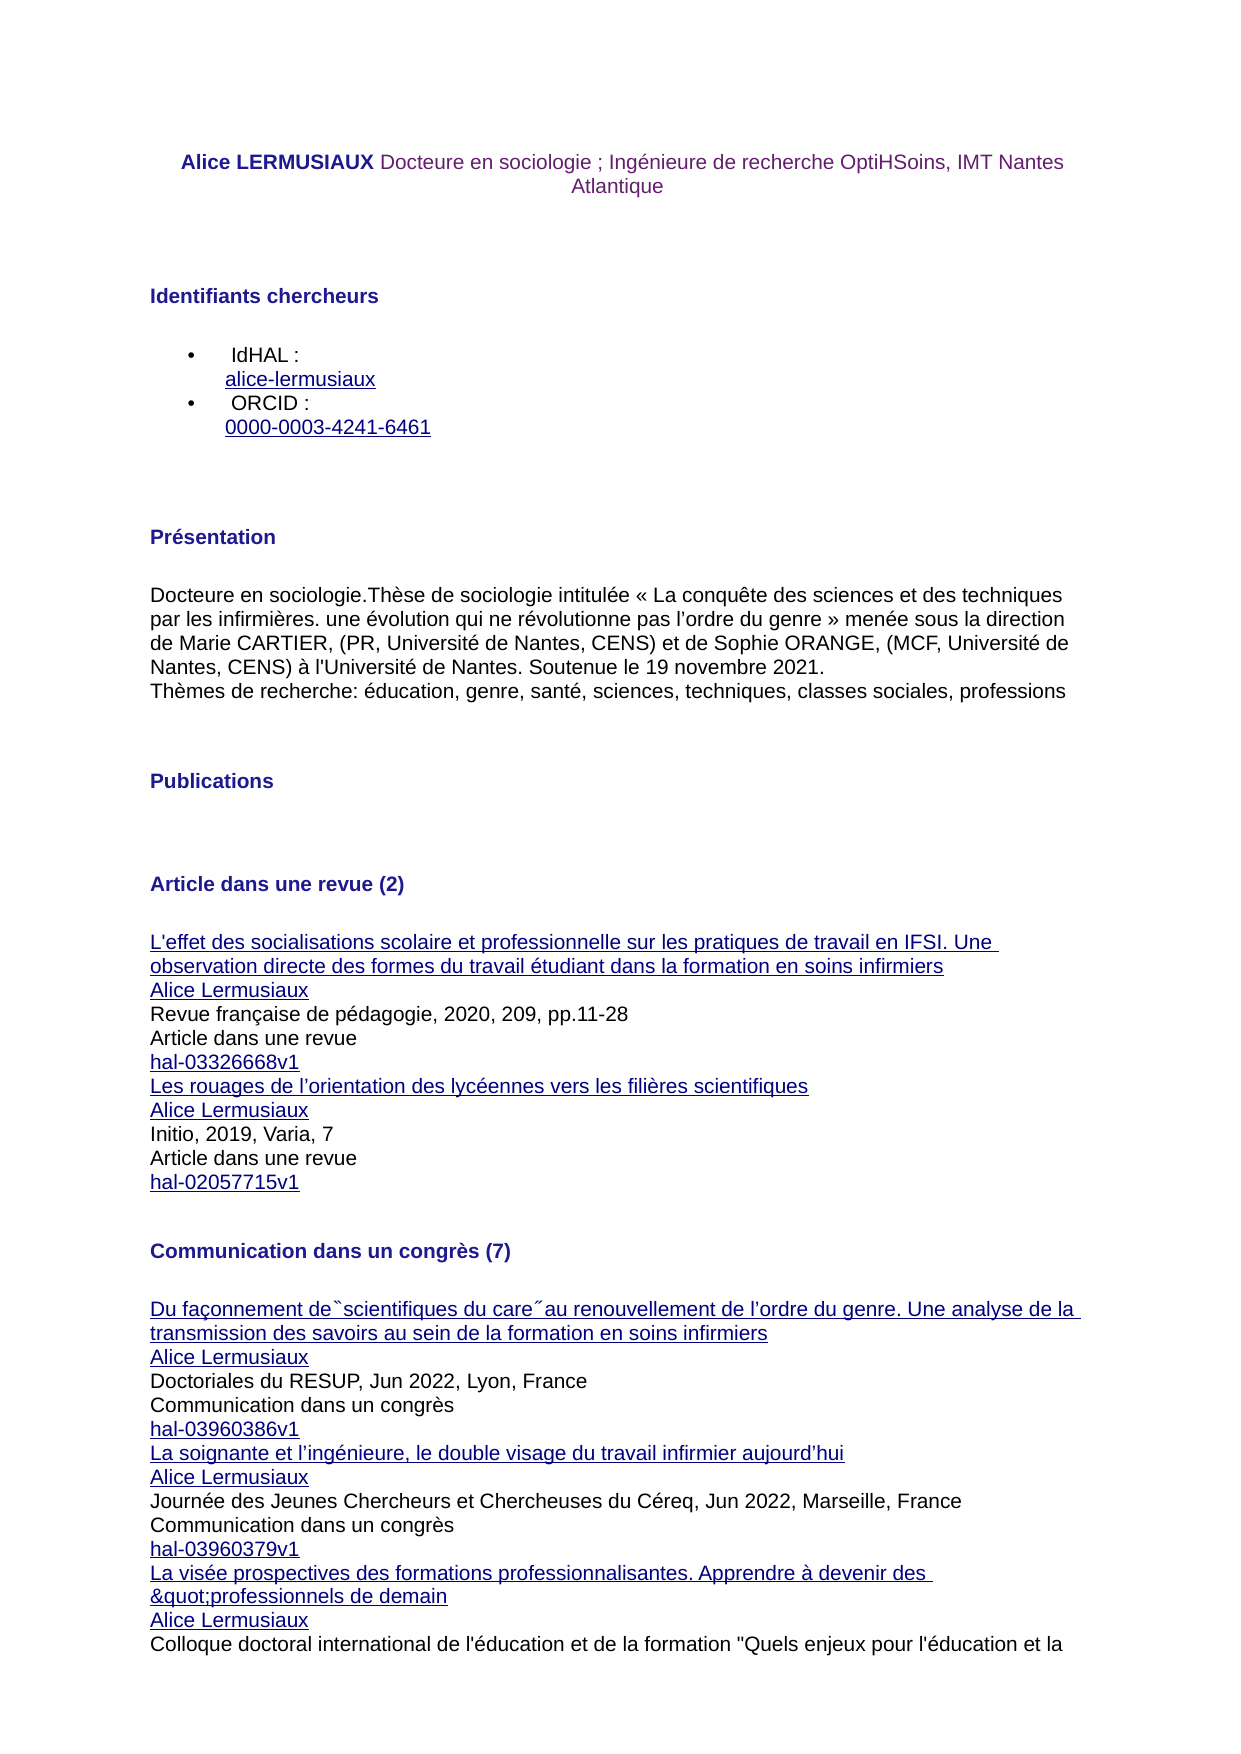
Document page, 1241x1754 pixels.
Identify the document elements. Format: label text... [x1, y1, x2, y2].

subtitle Article dans une revue (2) [150, 872, 1090, 896]
list alice-lermusiaux [187, 367, 1090, 391]
table_cell Les rouages de l’orientation des lycéennes vers les filières scientifiques Alice Lermusiaux Initio, 2019, Varia, 7 Article dans une revue hal-02057715v1 [150, 1074, 1090, 1194]
subtitle Publications [150, 769, 1090, 793]
list IdHAL : [187, 343, 1090, 367]
table_cell La visée prospectives des formations professionnalisantes. Apprendre à devenir des &quot;professionnels de demain Alice Lermusiaux Colloque doctoral international de l'éducation et de la formation "Quels enjeux pour l'éducation et la [150, 1560, 1090, 1656]
table_header Du façonnement de ̏ scientifiques du care ̋ au renouvellement de l’ordre du genre. Une analyse de la transmission des savoirs au sein de la formation en soins infirmiers Alice Lermusiaux Doctoriales du RESUP, Jun 2022, Lyon, France Communication dans un congrès hal-03960386v1 [150, 1297, 1090, 1441]
table_header L'effet des socialisations scolaire et professionnelle sur les pratiques de travail en IFSI. Une observation directe des formes du travail étudiant dans la formation en soins infirmiers Alice Lermusiaux Revue française de pédagogie, 2020, 209, pp.11-28 Article dans une revue hal-03326668v1 [150, 930, 1090, 1074]
subtitle Présentation [150, 525, 1090, 549]
subtitle Identifiants chercheurs [150, 284, 1090, 308]
table_cell La soignante et l’ingénieure, le double visage du travail infirmier aujourd’hui Alice Lermusiaux Journée des Jeunes Chercheurs et Chercheuses du Céreq, Jun 2022, Marseille, France Communication dans un congrès hal-03960379v1 [150, 1441, 1090, 1560]
text Docteure en sociologie.Thèse de sociologie intitulée « La conquête des sciences et des techniques par les infirmières. une évolution qui ne révolutionne pas l’ordre du genre » menée sous la direction de Marie CARTIER, (PR, Université de Nantes, CENS) et de Sophie ORANGE, (MCF, Université de Nantes, CENS) à l'Université de Nantes. Soutenue le 19 novembre 2021. [150, 583, 1090, 679]
text Thèmes de recherche: éducation, genre, santé, sciences, techniques, classes sociales, professions [150, 679, 1090, 703]
subtitle Communication dans un congrès (7) [150, 1238, 1090, 1262]
list ORCID : [187, 391, 1090, 414]
list 0000-0003-4241-6461 [187, 414, 1090, 438]
subtitle Alice LERMUSIAUX Docteure en sociologie ; Ingénieure de recherche OptiHSoins, IMT Nantes Atlantique [150, 150, 1090, 198]
